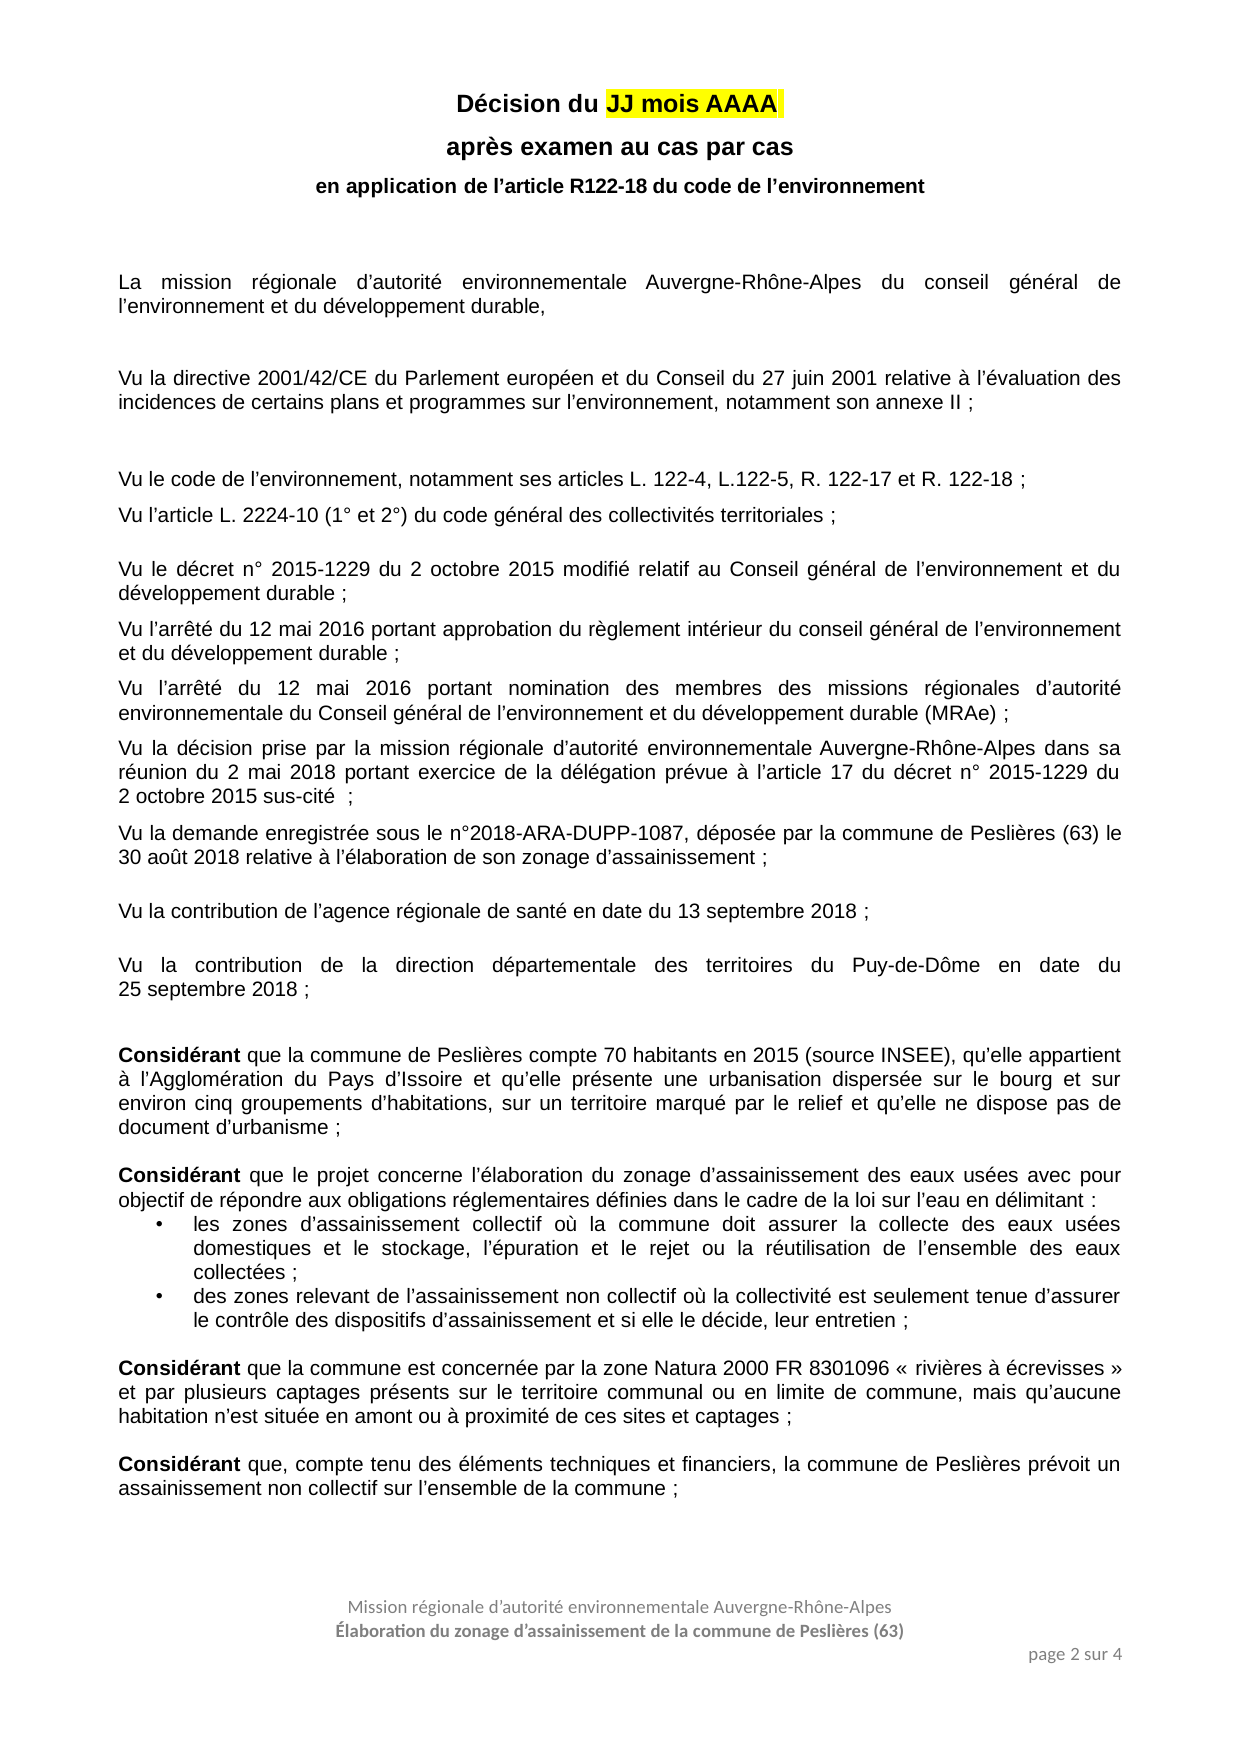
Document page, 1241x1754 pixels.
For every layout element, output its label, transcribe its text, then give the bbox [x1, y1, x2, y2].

text Vu l’arrêté du 12 mai 2016 portant nomination des membres des missions régionales d’autorité environnementale du Conseil général de l’environnement et du développement durable (MRAe) ; [118, 676, 1122, 724]
text Considérant que la commune est concernée par la zone Natura 2000 FR 8301096 « rivières à écrevisses » et par plusieurs captages présents sur le territoire communal ou en limite de commune, mais qu’aucune habitation n’est située en amont ou à proximité de ces sites et captages ; [118, 1356, 1122, 1428]
text Vu la demande enregistrée sous le n°2018-ARA-DUPP-1087, déposée par la commune de Peslières (63) le 30 août 2018 relative à l’élaboration de son zonage d’assainissement ; [118, 821, 1122, 869]
text Considérant que la commune de Peslières compte 70 habitants en 2015 (source INSEE), qu’elle appartient à l’Agglomération du Pays d’Issoire et qu’elle présente une urbanisation dispersée sur le bourg et sur environ cinq groupements d’habitations, sur un territoire marqué par le relief et qu’elle ne dispose pas de document d’urbanisme ; [118, 1043, 1122, 1139]
text Vu la directive 2001/42/CE du Parlement européen et du Conseil du 27 juin 2001 relative à l’évaluation des incidences de certains plans et programmes sur l’environnement, notamment son annexe II ; [118, 366, 1122, 414]
text Vu la contribution de l’agence régionale de santé en date du 13 septembre 2018 ; [118, 899, 1122, 923]
list les zones d’assainissement collectif où la commune doit assurer la collecte des eaux usées domestiques et le stockage, l’épuration et le rejet ou la réutilisation de l’ensemble des eaux collectées ; [156, 1212, 1122, 1284]
text en application de l’article R122-18 du code de l’environnement [118, 174, 1122, 198]
list des zones relevant de l’assainissement non collectif où la collectivité est seulement tenue d’assurer le contrôle des dispositifs d’assainissement et si elle le décide, leur entretien ; [156, 1284, 1122, 1332]
text Décision du JJ mois AAAA [118, 88, 1122, 118]
text Vu la décision prise par la mission régionale d’autorité environnementale Auvergne-Rhône-Alpes dans sa réunion du 2 mai 2018 portant exercice de la délégation prévue à l’article 17 du décret n° 2015-1229 du 2 octobre 2015 sus-cité ; [118, 736, 1122, 808]
text Considérant que, compte tenu des éléments techniques et financiers, la commune de Peslières prévoit un assainissement non collectif sur l’ensemble de la commune ; [118, 1452, 1122, 1500]
text Vu l’article L. 2224-10 (1° et 2°) du code général des collectivités territoriales ; [118, 503, 1122, 527]
text après examen au cas par cas [118, 132, 1122, 161]
text La mission régionale d’autorité environnementale Auvergne-Rhône-Alpes du conseil général de l’environnement et du développement durable, [118, 270, 1122, 318]
text Vu le code de l’environnement, notamment ses articles L. 122-4, L.122-5, R. 122-17 et R. 122-18 ; [118, 467, 1122, 491]
text Considérant que le projet concerne l’élaboration du zonage d’assainissement des eaux usées avec pour objectif de répondre aux obligations réglementaires définies dans le cadre de la loi sur l’eau en délimitant : [118, 1163, 1122, 1212]
text Vu la contribution de la direction départementale des territoires du Puy-de-Dôme en date du 25 septembre 2018 ; [118, 953, 1122, 1001]
text Vu l’arrêté du 12 mai 2016 portant approbation du règlement intérieur du conseil général de l’environnement et du développement durable ; [118, 616, 1122, 664]
text Vu le décret n° 2015-1229 du 2 octobre 2015 modifié relatif au Conseil général de l’environnement et du développement durable ; [118, 557, 1122, 605]
